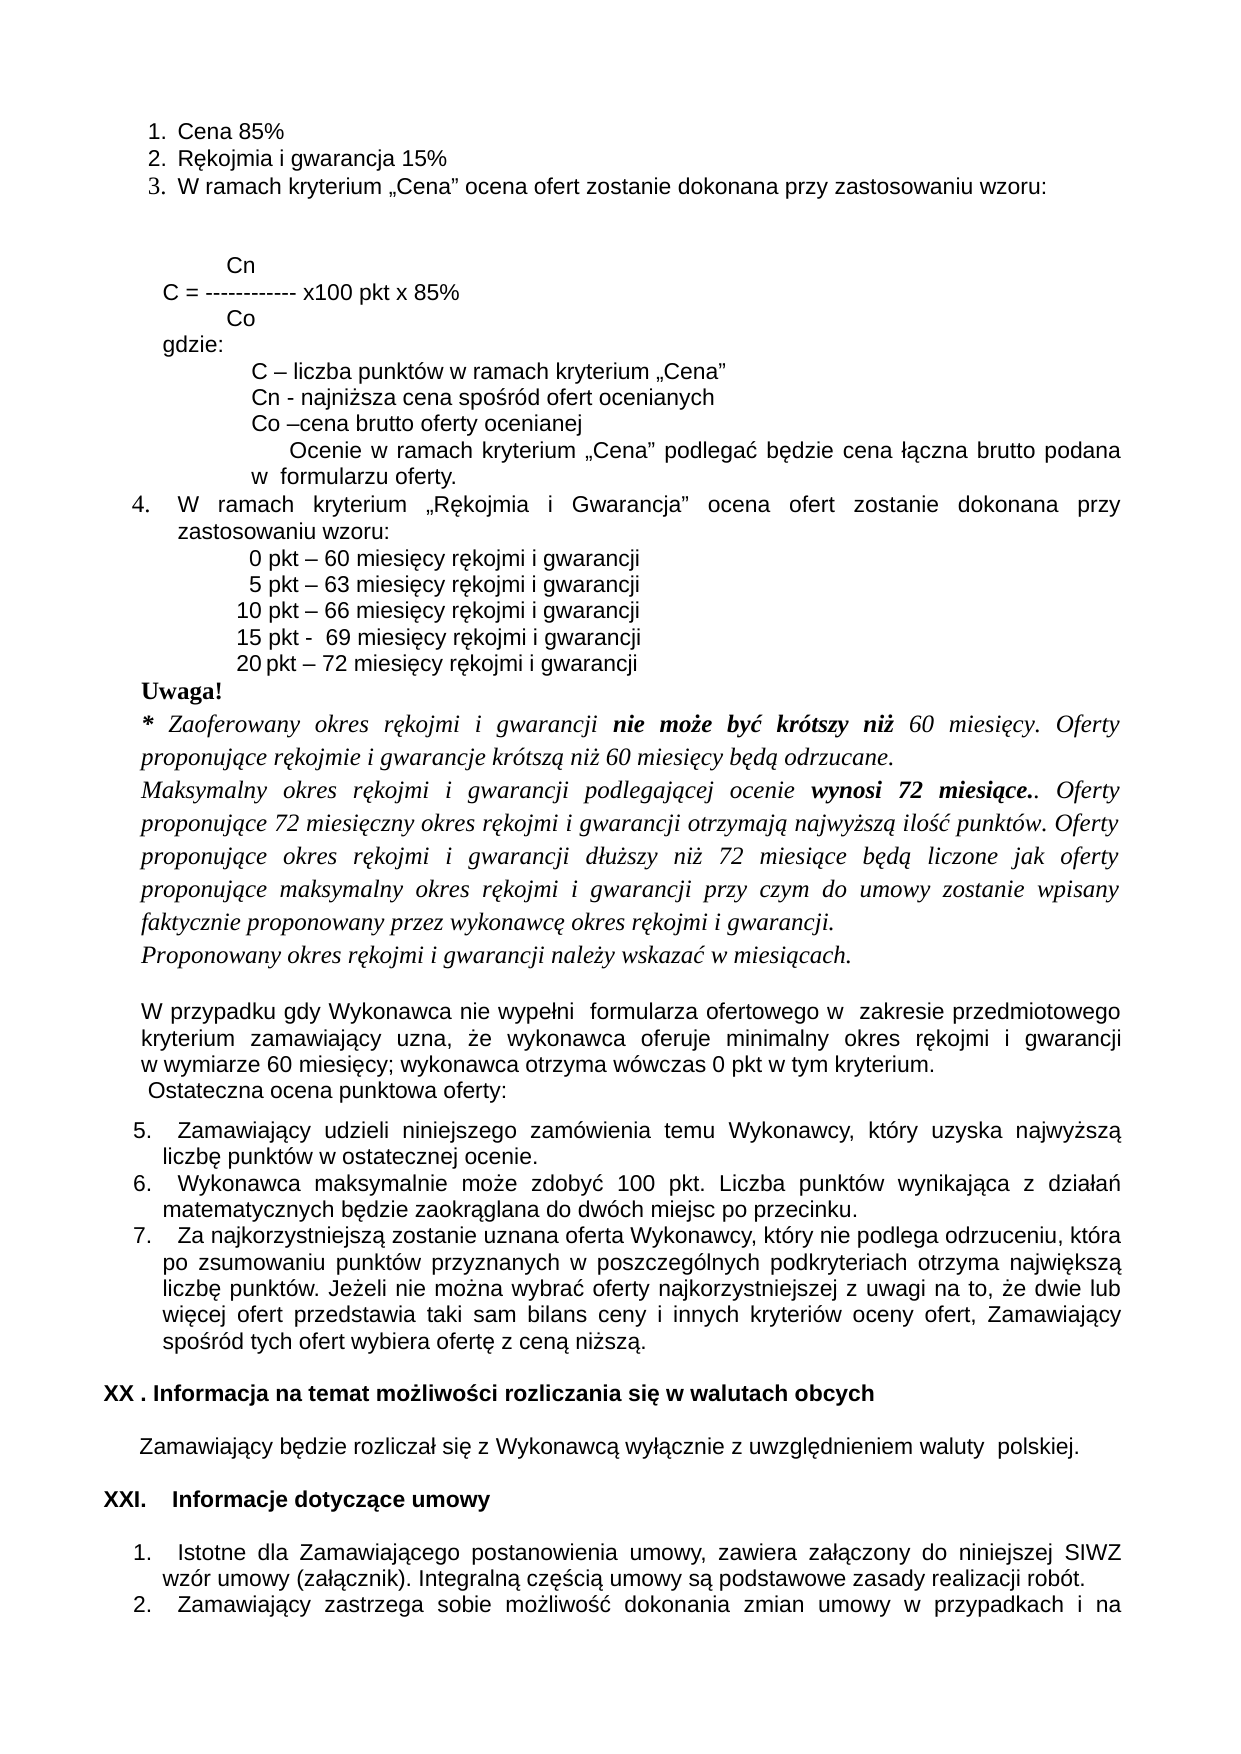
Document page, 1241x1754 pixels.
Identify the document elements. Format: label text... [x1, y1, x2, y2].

text Cn [103, 252, 1122, 279]
list Wykonawca maksymalnie może zdobyć 100 pkt. Liczba punktów wynikająca z działań matematycznych będzie zaokrąglana do dwóch miejsc po przecinku. [133, 1169, 1122, 1222]
list Zamawiający udzieli niniejszego zamówienia temu Wykonawcy, który uzyska najwyższą liczbę punktów w ostatecznej ocenie. [133, 1117, 1122, 1169]
list Za najkorzystniejszą zostanie uznana oferta Wykonawcy, który nie podlega odrzuceniu, która po zsumowaniu punktów przyznanych w poszczególnych podkryteriach otrzyma największą liczbę punktów. Jeżeli nie można wybrać oferty najkorzystniejszej z uwagi na to, że dwie lub więcej ofert przedstawia taki sam bilans ceny i innych kryteriów oceny ofert, Zamawiający spośród tych ofert wybiera ofertę z ceną niższą. [133, 1222, 1122, 1354]
text Maksymalny okres rękojmi i gwarancji podlegającej ocenie wynosi 72 miesiące.. Oferty proponujące 72 miesięczny okres rękojmi i gwarancji otrzymają najwyższą ilość punktów. Oferty proponujące okres rękojmi i gwarancji dłuższy niż 72 miesiące będą liczone jak oferty proponujące maksymalny okres rękojmi i gwarancji przy czym do umowy zostanie wpisany faktycznie proponowany przez wykonawcę okres rękojmi i gwarancji. [141, 775, 1122, 936]
list Zamawiający zastrzega sobie możliwość dokonania zmian umowy w przypadkach i na [133, 1591, 1122, 1618]
text Zamawiający będzie rozliczał się z Wykonawcą wyłącznie z uwzględnieniem waluty polskiej. [103, 1433, 1122, 1459]
text Co –cena brutto oferty ocenianej [103, 410, 1122, 437]
text C – liczba punktów w ramach kryterium „Cena” [103, 358, 1122, 384]
text Uwaga! [141, 676, 1122, 705]
text Cn - najniższa cena spośród ofert ocenianych [103, 384, 1122, 410]
text C = ------------ x100 pkt x 85% [103, 279, 1122, 305]
list W ramach kryterium „Cena” ocena ofert zostanie dokonana przy zastosowaniu wzoru: [103, 171, 1122, 199]
list Rękojmia i gwarancja 15% [103, 144, 1122, 171]
text 5 pkt – 63 miesięcy rękojmi i gwarancji [103, 571, 1122, 597]
text * Zaoferowany okres rękojmi i gwarancji nie może być krótszy niż 60 miesięcy. Oferty proponujące rękojmie i gwarancje krótszą niż 60 miesięcy będą odrzucane. [141, 709, 1122, 771]
text XXI. Informacje dotyczące umowy [103, 1486, 1122, 1512]
text Proponowany okres rękojmi i gwarancji należy wskazać w miesiącach. [141, 941, 1122, 969]
list Cena 85% [103, 118, 1122, 144]
text 15 pkt - 69 miesięcy rękojmi i gwarancji [103, 624, 1122, 650]
text 10 pkt – 66 miesięcy rękojmi i gwarancji [103, 597, 1122, 624]
list pkt – 72 miesięcy rękojmi i gwarancji [236, 650, 1122, 676]
text XX . Informacja na temat możliwości rozliczania się w walutach obcych [103, 1380, 1122, 1407]
text Ocenie w ramach kryterium „Cena” podlegać będzie cena łączna brutto podana w formularzu oferty. [162, 437, 1122, 489]
list W przypadku gdy Wykonawca nie wypełni formularza ofertowego w zakresie przedmiotowego kryterium zamawiający uzna, że wykonawca oferuje minimalny okres rękojmi i gwarancji w wymiarze 60 miesięcy; wykonawca otrzyma wówczas 0 pkt w tym kryterium. [141, 998, 1122, 1077]
text Ostateczna ocena punktowa oferty: [103, 1077, 1122, 1104]
text Co [133, 305, 1122, 331]
text 0 pkt – 60 miesięcy rękojmi i gwarancji [103, 544, 1122, 571]
text gdzie: [133, 331, 1122, 358]
list Istotne dla Zamawiającego postanowienia umowy, zawiera załączony do niniejszej SIWZ wzór umowy (załącznik). Integralną częścią umowy są podstawowe zasady realizacji robót. [133, 1538, 1122, 1591]
list W ramach kryterium „Rękojmia i Gwarancja” ocena ofert zostanie dokonana przy zastosowaniu wzoru: [132, 489, 1122, 544]
